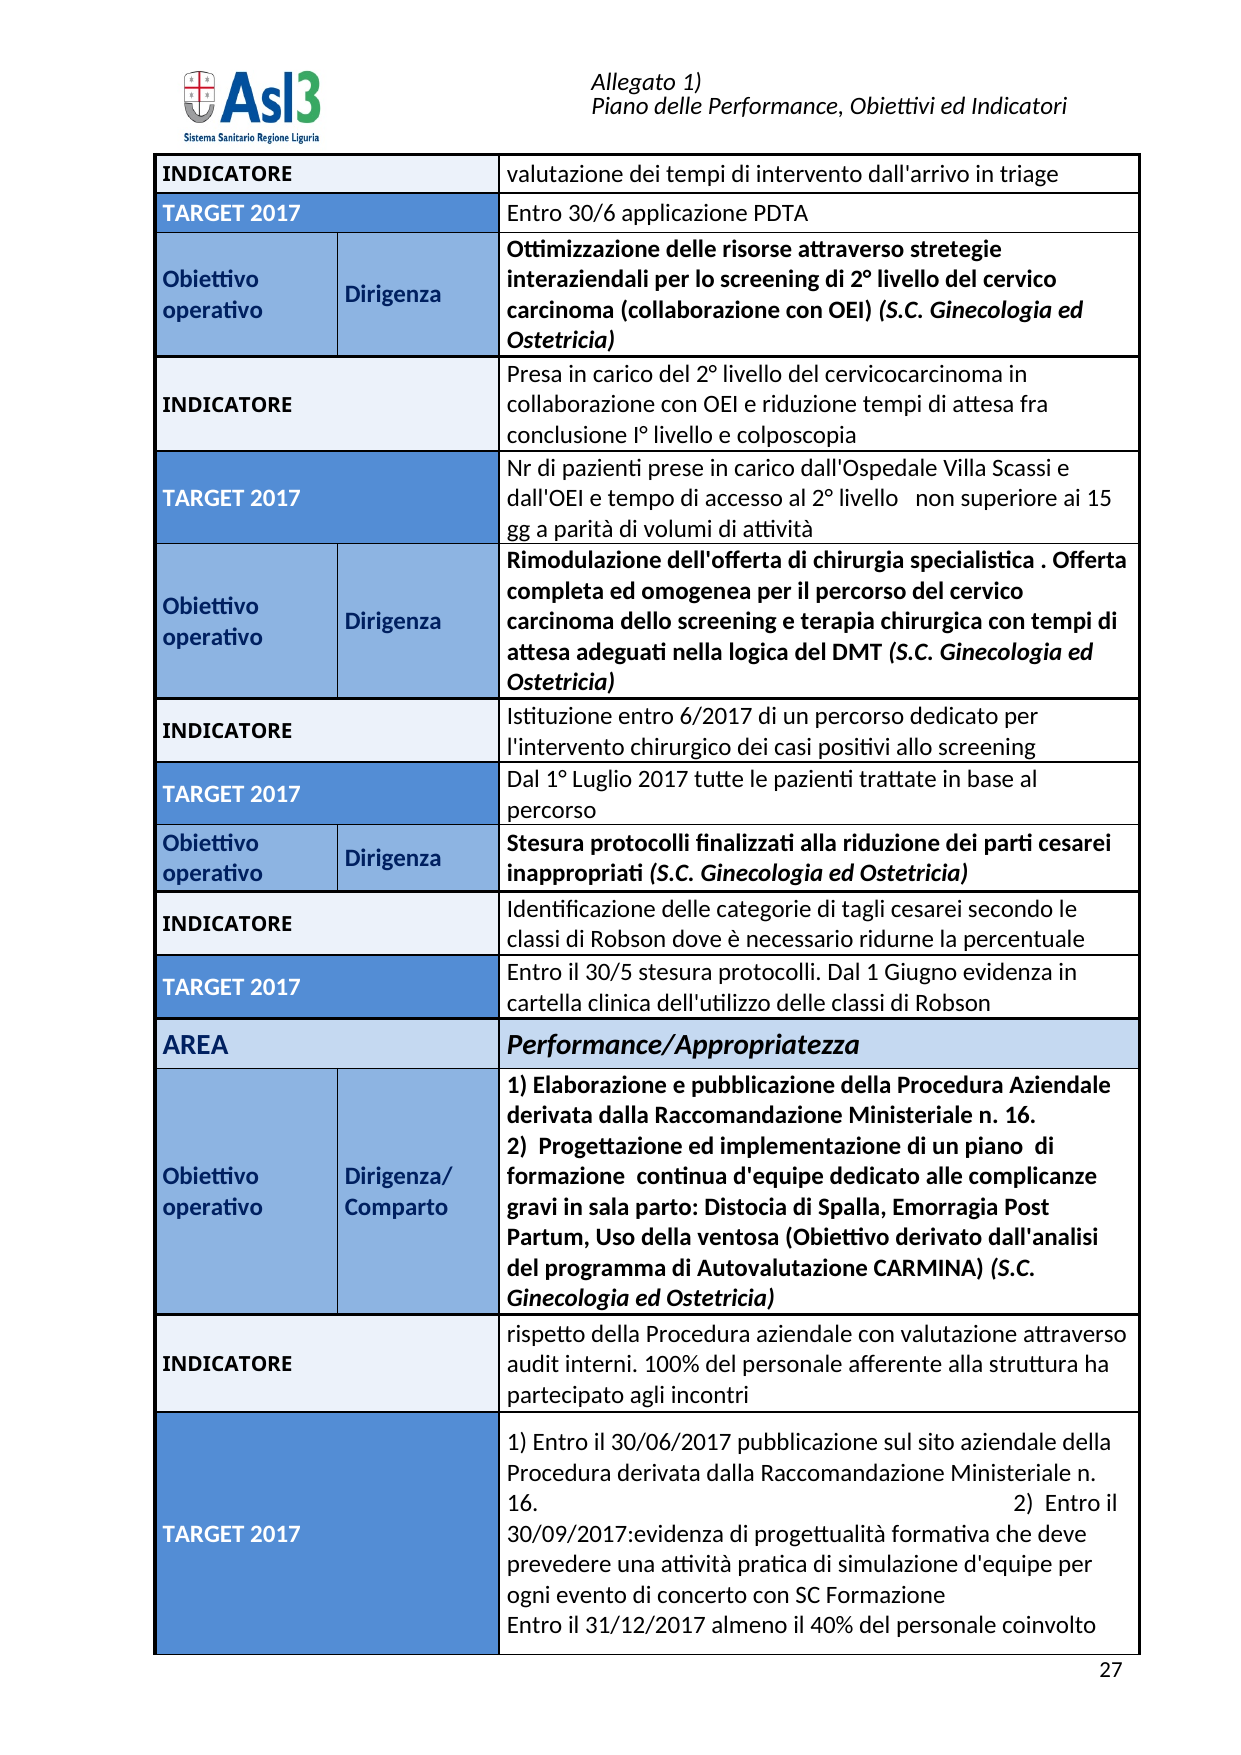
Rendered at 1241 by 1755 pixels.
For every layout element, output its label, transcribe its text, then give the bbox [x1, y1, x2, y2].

table_cell TARGET 2017 [157, 452, 337, 543]
table_cell Identificazione delle categorie di tagli cesarei secondo le classi di Robson dove è necessario ridurne la percentuale [500, 893, 1138, 954]
table_cell [337, 956, 498, 1017]
table_cell 1) Entro il 30/06/2017 pubblicazione sul sito aziendale della Procedura derivata dalla Raccomandazione Ministeriale n. 16. 2) Entro il 30/09/2017:evidenza di progettualità formativa che deve prevedere una attività pratica di simulazione d'equipe per ogni evento di concerto con SC Formazione Entro il 31/12/2017 almeno il 40% del personale coinvolto [500, 1413, 1138, 1654]
table_cell [337, 1413, 498, 1654]
table_cell Entro il 30/5 stesura protocolli. Dal 1 Giugno evidenza in cartella clinica dell'utilizzo delle classi di Robson [500, 956, 1138, 1017]
table_cell INDICATORE [157, 156, 498, 192]
table_cell [337, 763, 498, 824]
table_cell Obiettivo operativo [157, 544, 337, 697]
table_cell Nr di pazienti prese in carico dall'Ospedale Villa Scassi e dall'OEI e tempo di accesso al 2° livello non superiore ai 15 gg a parità di volumi di attività [500, 452, 1138, 543]
table_cell Dirigenza/ Comparto [338, 1069, 498, 1313]
table_cell AREA [157, 1020, 498, 1068]
table_cell valutazione dei tempi di intervento dall'arrivo in triage [500, 156, 1138, 192]
table_cell TARGET 2017 [157, 763, 337, 824]
table_cell Dirigenza [338, 825, 498, 890]
table_cell Dal 1° Luglio 2017 tutte le pazienti trattate in base al percorso [500, 763, 1138, 824]
table_cell Performance/Appropriatezza [500, 1020, 1138, 1068]
table_cell INDICATORE [157, 358, 498, 450]
table_cell Stesura protocolli finalizzati alla riduzione dei parti cesarei inappropriati (S.C. Ginecologia ed Ostetricia) [500, 825, 1138, 890]
table_cell Obiettivo operativo [157, 825, 337, 890]
table_cell INDICATORE [157, 1316, 498, 1411]
table_cell [337, 194, 498, 232]
table_cell Entro 30/6 applicazione PDTA [500, 194, 1138, 232]
table_cell Ottimizzazione delle risorse attraverso stretegie interaziendali per lo screening di 2° livello del cervico carcinoma (collaborazione con OEI) (S.C. Ginecologia ed Ostetricia) [500, 233, 1138, 355]
table_cell TARGET 2017 [157, 956, 337, 1017]
table_cell Rimodulazione dell'offerta di chirurgia specialistica . Offerta completa ed omogenea per il percorso del cervico carcinoma dello screening e terapia chirurgica con tempi di attesa adeguati nella logica del DMT (S.C. Ginecologia ed Ostetricia) [500, 544, 1138, 697]
table_cell rispetto della Procedura aziendale con valutazione attraverso audit interni. 100% del personale afferente alla struttura ha partecipato agli incontri [500, 1316, 1138, 1411]
table_cell 1) Elaborazione e pubblicazione della Procedura Aziendale derivata dalla Raccomandazione Ministeriale n. 16. 2) Progettazione ed implementazione di un piano di formazione continua d'equipe dedicato alle complicanze gravi in sala parto: Distocia di Spalla, Emorragia Post Partum, Uso della ventosa (Obiettivo derivato dall'analisi del programma di Autovalutazione CARMINA) (S.C. Ginecologia ed Ostetricia) [500, 1069, 1138, 1313]
table_cell TARGET 2017 [157, 194, 337, 232]
table_cell Dirigenza [338, 544, 498, 697]
table_cell Dirigenza [338, 233, 498, 355]
table_cell TARGET 2017 [157, 1413, 337, 1654]
table_cell [337, 452, 498, 543]
table_cell Obiettivo operativo [157, 233, 337, 355]
table_cell Obiettivo operativo [157, 1069, 337, 1313]
table_cell Istituzione entro 6/2017 di un percorso dedicato per l'intervento chirurgico dei casi positivi allo screening [500, 700, 1138, 761]
table_cell INDICATORE [157, 893, 498, 954]
table_cell INDICATORE [157, 700, 498, 761]
table_cell Presa in carico del 2° livello del cervicocarcinoma in collaborazione con OEI e riduzione tempi di attesa fra conclusione I° livello e colposcopia [500, 358, 1138, 450]
